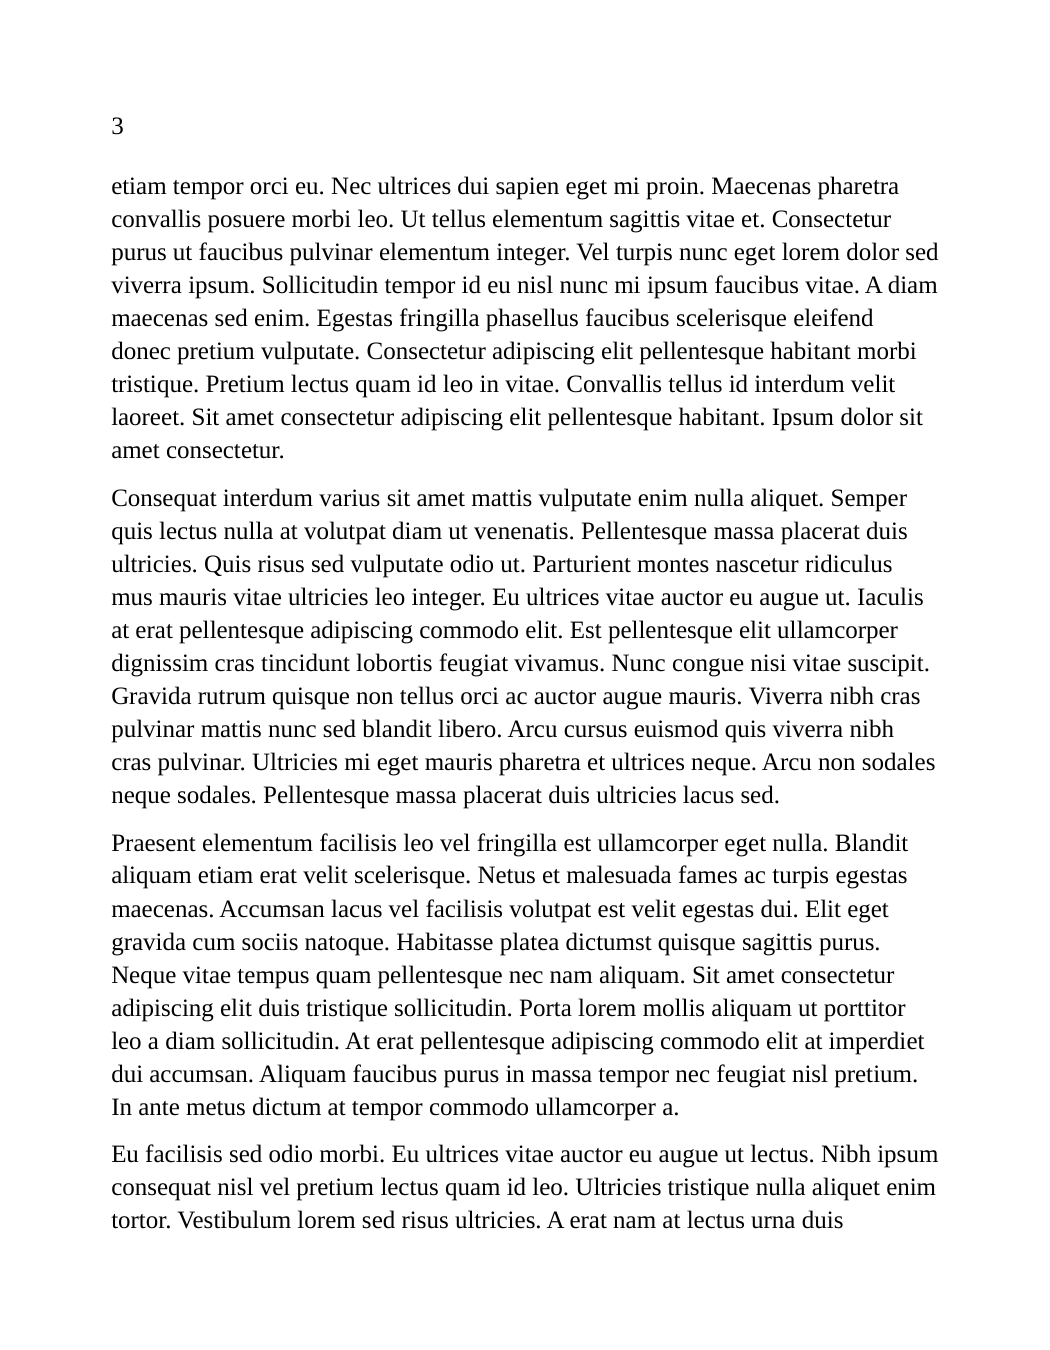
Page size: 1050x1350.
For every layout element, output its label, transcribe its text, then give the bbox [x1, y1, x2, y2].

text Consequat interdum varius sit amet mattis vulputate enim nulla aliquet. Semper quis lectus nulla at volutpat diam ut venenatis. Pellentesque massa placerat duis ultricies. Quis risus sed vulputate odio ut. Parturient montes nascetur ridiculus mus mauris vitae ultricies leo integer. Eu ultrices vitae auctor eu augue ut. Iaculis at erat pellentesque adipiscing commodo elit. Est pellentesque elit ullamcorper dignissim cras tincidunt lobortis feugiat vivamus. Nunc congue nisi vitae suscipit. Gravida rutrum quisque non tellus orci ac auctor augue mauris. Viverra nibh cras pulvinar mattis nunc sed blandit libero. Arcu cursus euismod quis viverra nibh cras pulvinar. Ultricies mi eget mauris pharetra et ultrices neque. Arcu non sodales neque sodales. Pellentesque massa placerat duis ultricies lacus sed. [111, 483, 939, 809]
text Eu facilisis sed odio morbi. Eu ultrices vitae auctor eu augue ut lectus. Nibh ipsum consequat nisl vel pretium lectus quam id leo. Ultricies tristique nulla aliquet enim tortor. Vestibulum lorem sed risus ultricies. A erat nam at lectus urna duis [111, 1139, 939, 1234]
text Praesent elementum facilisis leo vel fringilla est ullamcorper eget nulla. Blandit aliquam etiam erat velit scelerisque. Netus et malesuada fames ac turpis egestas maecenas. Accumsan lacus vel facilisis volutpat est velit egestas dui. Elit eget gravida cum sociis natoque. Habitasse platea dictumst quisque sagittis purus. Neque vitae tempus quam pellentesque nec nam aliquam. Sit amet consectetur adipiscing elit duis tristique sollicitudin. Porta lorem mollis aliquam ut porttitor leo a diam sollicitudin. At erat pellentesque adipiscing commodo elit at imperdiet dui accumsan. Aliquam faucibus purus in massa tempor nec feugiat nisl pretium. In ante metus dictum at tempor commodo ullamcorper a. [111, 828, 939, 1121]
text etiam tempor orci eu. Nec ultrices dui sapien eget mi proin. Maecenas pharetra convallis posuere morbi leo. Ut tellus elementum sagittis vitae et. Consectetur purus ut faucibus pulvinar elementum integer. Vel turpis nunc eget lorem dolor sed viverra ipsum. Sollicitudin tempor id eu nisl nunc mi ipsum faucibus vitae. A diam maecenas sed enim. Egestas fringilla phasellus faucibus scelerisque eleifend donec pretium vulputate. Consectetur adipiscing elit pellentesque habitant morbi tristique. Pretium lectus quam id leo in vitae. Convallis tellus id interdum velit laoreet. Sit amet consectetur adipiscing elit pellentesque habitant. Ipsum dolor sit amet consectetur. [111, 171, 939, 464]
